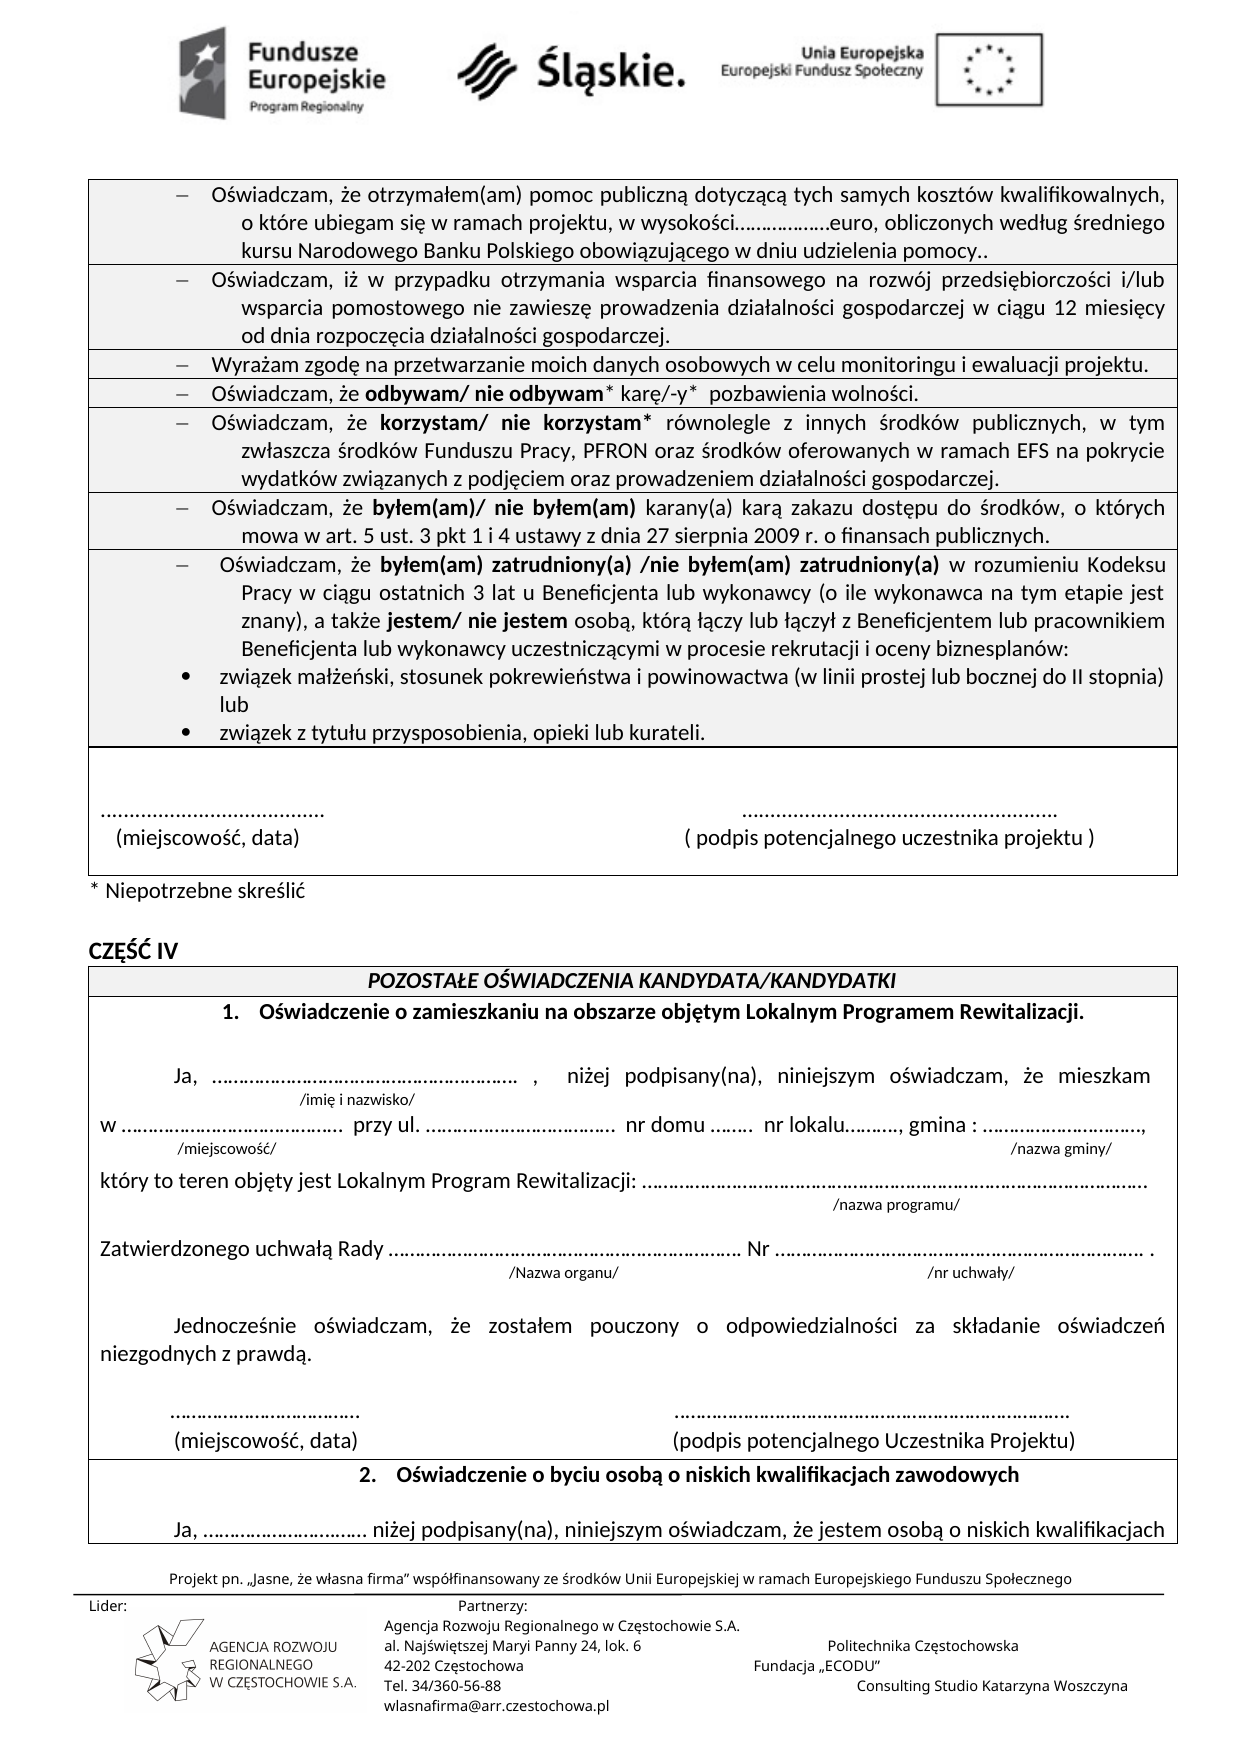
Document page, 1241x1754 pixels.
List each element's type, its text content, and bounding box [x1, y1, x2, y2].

table_header Oświadczam, że otrzymałem(am) pomoc publiczną dotyczącą tych samych kosztów kwalifikowalnych, o które ubiegam się w ramach projektu, w wysokości………………euro, obliczonych według średniego kursu Narodowego Banku Polskiego obowiązującego w dniu udzielenia pomocy.. [89, 180, 1177, 264]
text Część IV [89, 935, 1149, 966]
table_header POZOSTAŁE OŚWIADCZENIA KANDYDATA/KANDYDATKI [89, 967, 1177, 996]
table_cell ....................................... ….................................................... (miejscowość, data) ( podpis potencjalnego uczestnika projektu ) [89, 748, 1177, 875]
table_cell Oświadczam, iż w przypadku otrzymania wsparcia finansowego na rozwój przedsiębiorczości i/lub wsparcia pomostowego nie zawieszę prowadzenia działalności gospodarczej w ciągu 12 miesięcy od dnia rozpoczęcia działalności gospodarczej. [89, 265, 1177, 349]
table_cell Oświadczam, że byłem(am) zatrudniony(a) /nie byłem(am) zatrudniony(a) w rozumieniu Kodeksu Pracy w ciągu ostatnich 3 lat u Beneficjenta lub wykonawcy (o ile wykonawca na tym etapie jest znany), a także jestem/ nie jestem osobą, którą łączy lub łączył z Beneficjentem lub pracownikiem Beneficjenta lub wykonawcy uczestniczącymi w procesie rekrutacji i oceny biznesplanów: związek małżeński, stosunek pokrewieństwa i powinowactwa (w linii prostej lub bocznej do II stopnia) lub związek z tytułu przysposobienia, opieki lub kurateli. [89, 550, 1177, 746]
table_cell Oświadczenie o zamieszkaniu na obszarze objętym Lokalnym Programem Rewitalizacji. Ja, …………………………………………………. , niżej podpisany(na), niniejszym oświadczam, że mieszkam /imię i nazwisko/ w …………………………………… przy ul. ……………………………… nr domu …….. nr lokalu………., gmina : …………………………, /miejscowość/ /nazwa gminy/ który to teren objęty jest Lokalnym Program Rewitalizacji: …………………………………………………………………………………… /nazwa programu/ Zatwierdzonego uchwałą Rady …………………………………………………………. Nr ……………………………………………………………. . /Nazwa organu/ /nr uchwały/ Jednocześnie oświadczam, że zostałem pouczony o odpowiedzialności za składanie oświadczeń niezgodnych z prawdą. ……………………………… ..………………………………………………………………. (miejscowość, data) (podpis potencjalnego Uczestnika Projektu) [89, 997, 1177, 1459]
text * Niepotrzebne skreślić [89, 876, 1149, 904]
table_cell Oświadczam, że korzystam/ nie korzystam* równolegle z innych środków publicznych, w tym zwłaszcza środków Funduszu Pracy, PFRON oraz środków oferowanych w ramach EFS na pokrycie wydatków związanych z podjęciem oraz prowadzeniem działalności gospodarczej. [89, 408, 1177, 492]
table_cell Wyrażam zgodę na przetwarzanie moich danych osobowych w celu monitoringu i ewaluacji projektu. [89, 350, 1177, 378]
table_cell Oświadczenie o byciu osobą o niskich kwalifikacjach zawodowych Ja, …………………….…… niżej podpisany(na), niniejszym oświadczam, że jestem osobą o niskich kwalifikacjach [89, 1460, 1177, 1543]
table_cell Oświadczam, że odbywam/ nie odbywam* karę/-y* pozbawienia wolności. [89, 379, 1177, 407]
table_cell Oświadczam, że byłem(am)/ nie byłem(am) karany(a) karą zakazu dostępu do środków, o których mowa w art. 5 ust. 3 pkt 1 i 4 ustawy z dnia 27 sierpnia 2009 r. o finansach publicznych. [89, 493, 1177, 549]
